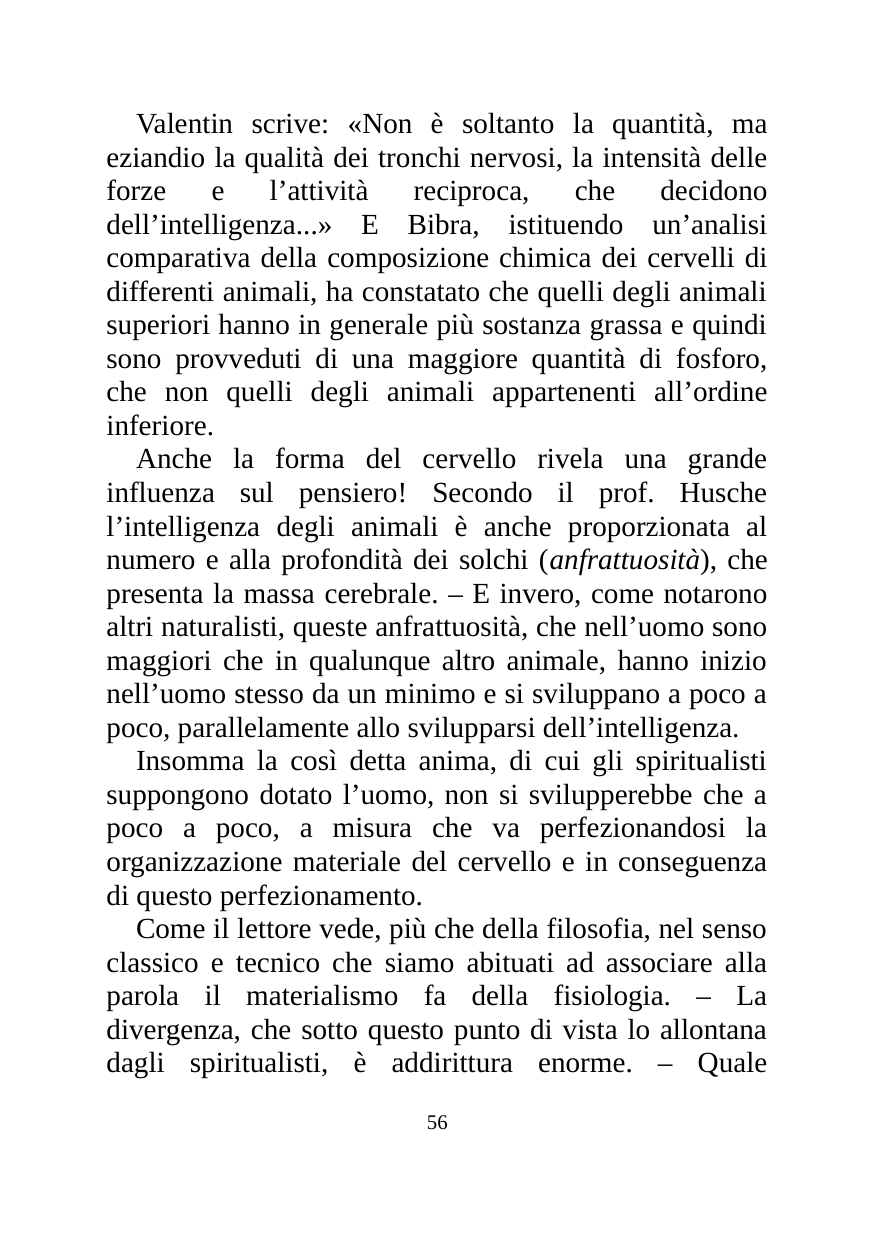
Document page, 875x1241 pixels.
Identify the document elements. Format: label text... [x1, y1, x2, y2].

text Valentin scrive: «Non è soltanto la quantità, ma eziandio la qualità dei tronchi nervosi, la intensità delle forze e l’attività reciproca, che decidono dell’intelligenza...» E Bibra, istituendo un’analisi comparativa della composizione chimica dei cervelli di differenti animali, ha constatato che quelli degli animali superiori hanno in generale più sostanza grassa e quindi sono provveduti di una maggiore quantità di fosforo, che non quelli degli animali appartenenti all’ordine inferiore. [106, 106, 768, 442]
text Insomma la così detta anima, di cui gli spiritualisti suppongono dotato l’uomo, non si svilupperebbe che a poco a poco, a misura che va perfezionandosi la organizzazione materiale del cervello e in conseguenza di questo perfezionamento. [106, 743, 768, 911]
text Anche la forma del cervello rivela una grande influenza sul pensiero! Secondo il prof. Husche l’intelligenza degli animali è anche proporzionata al numero e alla profondità dei solchi (anfrattuosità), che presenta la massa cerebrale. – E invero, come notarono altri naturalisti, queste anfrattuosità, che nell’uomo sono maggiori che in qualunque altro animale, hanno inizio nell’uomo stesso da un minimo e si sviluppano a poco a poco, parallelamente allo svilupparsi dell’intelligenza. [106, 442, 768, 743]
text Come il lettore vede, più che della filosofia, nel senso classico e tecnico che siamo abituati ad associare alla parola il materialismo fa della fisiologia. – La divergenza, che sotto questo punto di vista lo allontana dagli spiritualisti, è addirittura enorme. – Quale [106, 911, 768, 1079]
